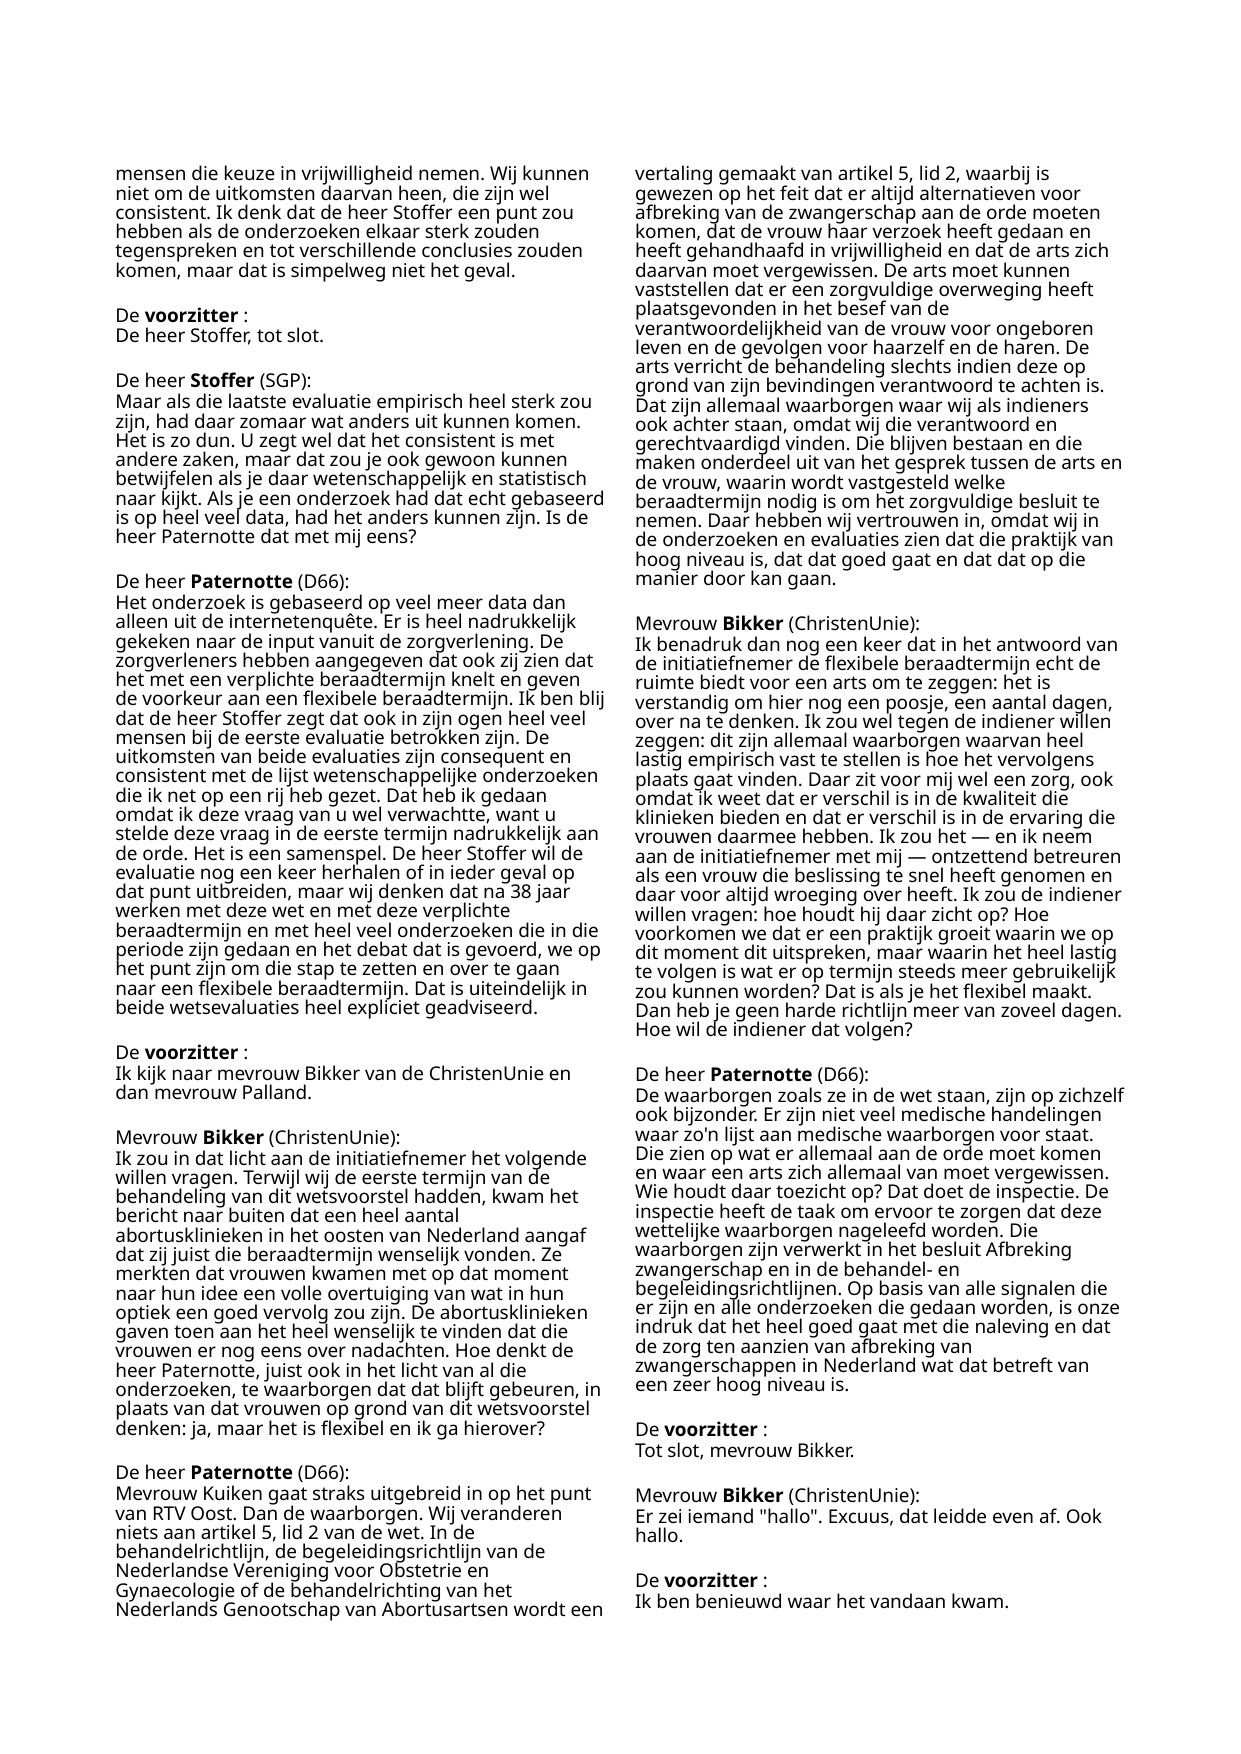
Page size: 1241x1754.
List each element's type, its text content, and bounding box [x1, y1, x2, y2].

text Ik zou in dat licht aan de initiatiefnemer het volgende willen vragen. Terwijl wij de eerste termijn van de behandeling van dit wetsvoorstel hadden, kwam het bericht naar buiten dat een heel aantal abortusklinieken in het oosten van Nederland aangaf dat zij juist die beraadtermijn wenselijk vonden. Ze merkten dat vrouwen kwamen met op dat moment naar hun idee een volle overtuiging van wat in hun optiek een goed vervolg zou zijn. De abortusklinieken gaven toen aan het heel wenselijk te vinden dat die vrouwen er nog eens over nadachten. Hoe denkt de heer Paternotte, juist ook in het licht van al die onderzoeken, te waarborgen dat dat blijft gebeuren, in plaats van dat vrouwen op grond van dit wetsvoorstel denken: ja, maar het is flexibel en ik ga hierover? [115, 1150, 605, 1439]
text Mevrouw Bikker (ChristenUnie): [635, 1482, 1125, 1508]
text De voorzitter : [115, 1039, 605, 1064]
text De heer Paternotte (D66): [115, 1459, 605, 1485]
text Het onderzoek is gebaseerd op veel meer data dan alleen uit de internetenquête. Er is heel nadrukkelijk gekeken naar de input vanuit de zorgverlening. De zorgverleners hebben aangegeven dat ook zij zien dat het met een verplichte beraadtermijn knelt en geven de voorkeur aan een flexibele beraadtermijn. Ik ben blij dat de heer Stoffer zegt dat ook in zijn ogen heel veel mensen bij de eerste evaluatie betrokken zijn. De uitkomsten van beide evaluaties zijn consequent en consistent met de lijst wetenschappelijke onderzoeken die ik net op een rij heb gezet. Dat heb ik gedaan omdat ik deze vraag van u wel verwachtte, want u stelde deze vraag in de eerste termijn nadrukkelijk aan de orde. Het is een samenspel. De heer Stoffer wil de evaluatie nog een keer herhalen of in ieder geval op dat punt uitbreiden, maar wij denken dat na 38 jaar werken met deze wet en met deze verplichte beraadtermijn en met heel veel onderzoeken die in die periode zijn gedaan en het debat dat is gevoerd, we op het punt zijn om die stap te zetten en over te gaan naar een flexibele beraadtermijn. Dat is uiteindelijk in beide wetsevaluaties heel expliciet geadviseerd. [115, 594, 605, 1018]
text mensen die keuze in vrijwilligheid nemen. Wij kunnen niet om de uitkomsten daarvan heen, die zijn wel consistent. Ik denk dat de heer Stoffer een punt zou hebben als de onderzoeken elkaar sterk zouden tegenspreken en tot verschillende conclusies zouden komen, maar dat is simpelweg niet het geval. [115, 165, 605, 281]
text Ik kijk naar mevrouw Bikker van de ChristenUnie en dan mevrouw Palland. [115, 1064, 605, 1103]
text vertaling gemaakt van artikel 5, lid 2, waarbij is gewezen op het feit dat er altijd alternatieven voor afbreking van de zwangerschap aan de orde moeten komen, dat de vrouw haar verzoek heeft gedaan en heeft gehandhaafd in vrijwilligheid en dat de arts zich daarvan moet vergewissen. De arts moet kunnen vaststellen dat er een zorgvuldige overweging heeft plaatsgevonden in het besef van de verantwoordelijkheid van de vrouw voor ongeboren leven en de gevolgen voor haarzelf en de haren. De arts verricht de behandeling slechts indien deze op grond van zijn bevindingen verantwoord te achten is. Dat zijn allemaal waarborgen waar wij als indieners ook achter staan, omdat wij die verantwoord en gerechtvaardigd vinden. Die blijven bestaan en die maken onderdeel uit van het gesprek tussen de arts en de vrouw, waarin wordt vastgesteld welke beraadtermijn nodig is om het zorgvuldige besluit te nemen. Daar hebben wij vertrouwen in, omdat wij in de onderzoeken en evaluaties zien dat die praktijk van hoog niveau is, dat dat goed gaat en dat dat op die manier door kan gaan. [635, 165, 1125, 589]
text De waarborgen zoals ze in de wet staan, zijn op zichzelf ook bijzonder. Er zijn niet veel medische handelingen waar zo'n lijst aan medische waarborgen voor staat. Die zien op wat er allemaal aan de orde moet komen en waar een arts zich allemaal van moet vergewissen. Wie houdt daar toezicht op? Dat doet de inspectie. De inspectie heeft de taak om ervoor te zorgen dat deze wettelijke waarborgen nageleefd worden. Die waarborgen zijn verwerkt in het besluit Afbreking zwangerschap en in de behandel- en begeleidingsrichtlijnen. Op basis van alle signalen die er zijn en alle onderzoeken die gedaan worden, is onze indruk dat het heel goed gaat met die naleving en dat de zorg ten aanzien van afbreking van zwangerschappen in Nederland wat dat betreft van een zeer hoog niveau is. [635, 1087, 1125, 1395]
text Ik ben benieuwd waar het vandaan kwam. [635, 1593, 1125, 1612]
text De heer Paternotte (D66): [635, 1061, 1125, 1087]
text Mevrouw Bikker (ChristenUnie): [635, 610, 1125, 636]
text De heer Paternotte (D66): [115, 568, 605, 594]
text Maar als die laatste evaluatie empirisch heel sterk zou zijn, had daar zomaar wat anders uit kunnen komen. Het is zo dun. U zegt wel dat het consistent is met andere zaken, maar dat zou je ook gewoon kunnen betwijfelen als je daar wetenschappelijk en statistisch naar kijkt. Als je een onderzoek had dat echt gebaseerd is op heel veel data, had het anders kunnen zijn. Is de heer Paternotte dat met mij eens? [115, 393, 605, 547]
text De heer Stoffer, tot slot. [115, 327, 605, 347]
text Er zei iemand "hallo". Excuus, dat leidde even af. Ook hallo. [635, 1508, 1125, 1546]
text De voorzitter : [635, 1567, 1125, 1593]
text De heer Stoffer (SGP): [115, 368, 605, 393]
text Mevrouw Kuiken gaat straks uitgebreid in op het punt van RTV Oost. Dan de waarborgen. Wij veranderen niets aan artikel 5, lid 2 van de wet. In de behandelrichtlijn, de begeleidingsrichtlijn van de Nederlandse Vereniging voor Obstetrie en Gynaecologie of de behandelrichting van het Nederlands Genootschap van Abortusartsen wordt een [115, 1485, 605, 1620]
text De voorzitter : [115, 302, 605, 327]
text De voorzitter : [635, 1416, 1125, 1442]
text Ik benadruk dan nog een keer dat in het antwoord van de initiatiefnemer de flexibele beraadtermijn echt de ruimte biedt voor een arts om te zeggen: het is verstandig om hier nog een poosje, een aantal dagen, over na te denken. Ik zou wel tegen de indiener willen zeggen: dit zijn allemaal waarborgen waarvan heel lastig empirisch vast te stellen is hoe het vervolgens plaats gaat vinden. Daar zit voor mij wel een zorg, ook omdat ik weet dat er verschil is in de kwaliteit die klinieken bieden en dat er verschil is in de ervaring die vrouwen daarmee hebben. Ik zou het — en ik neem aan de initiatiefnemer met mij — ontzettend betreuren als een vrouw die beslissing te snel heeft genomen en daar voor altijd wroeging over heeft. Ik zou de indiener willen vragen: hoe houdt hij daar zicht op? Hoe voorkomen we dat er een praktijk groeit waarin we op dit moment dit uitspreken, maar waarin het heel lastig te volgen is wat er op termijn steeds meer gebruikelijk zou kunnen worden? Dat is als je het flexibel maakt. Dan heb je geen harde richtlijn meer van zoveel dagen. Hoe wil de indiener dat volgen? [635, 636, 1125, 1041]
text Tot slot, mevrouw Bikker. [635, 1442, 1125, 1461]
text Mevrouw Bikker (ChristenUnie): [115, 1124, 605, 1150]
